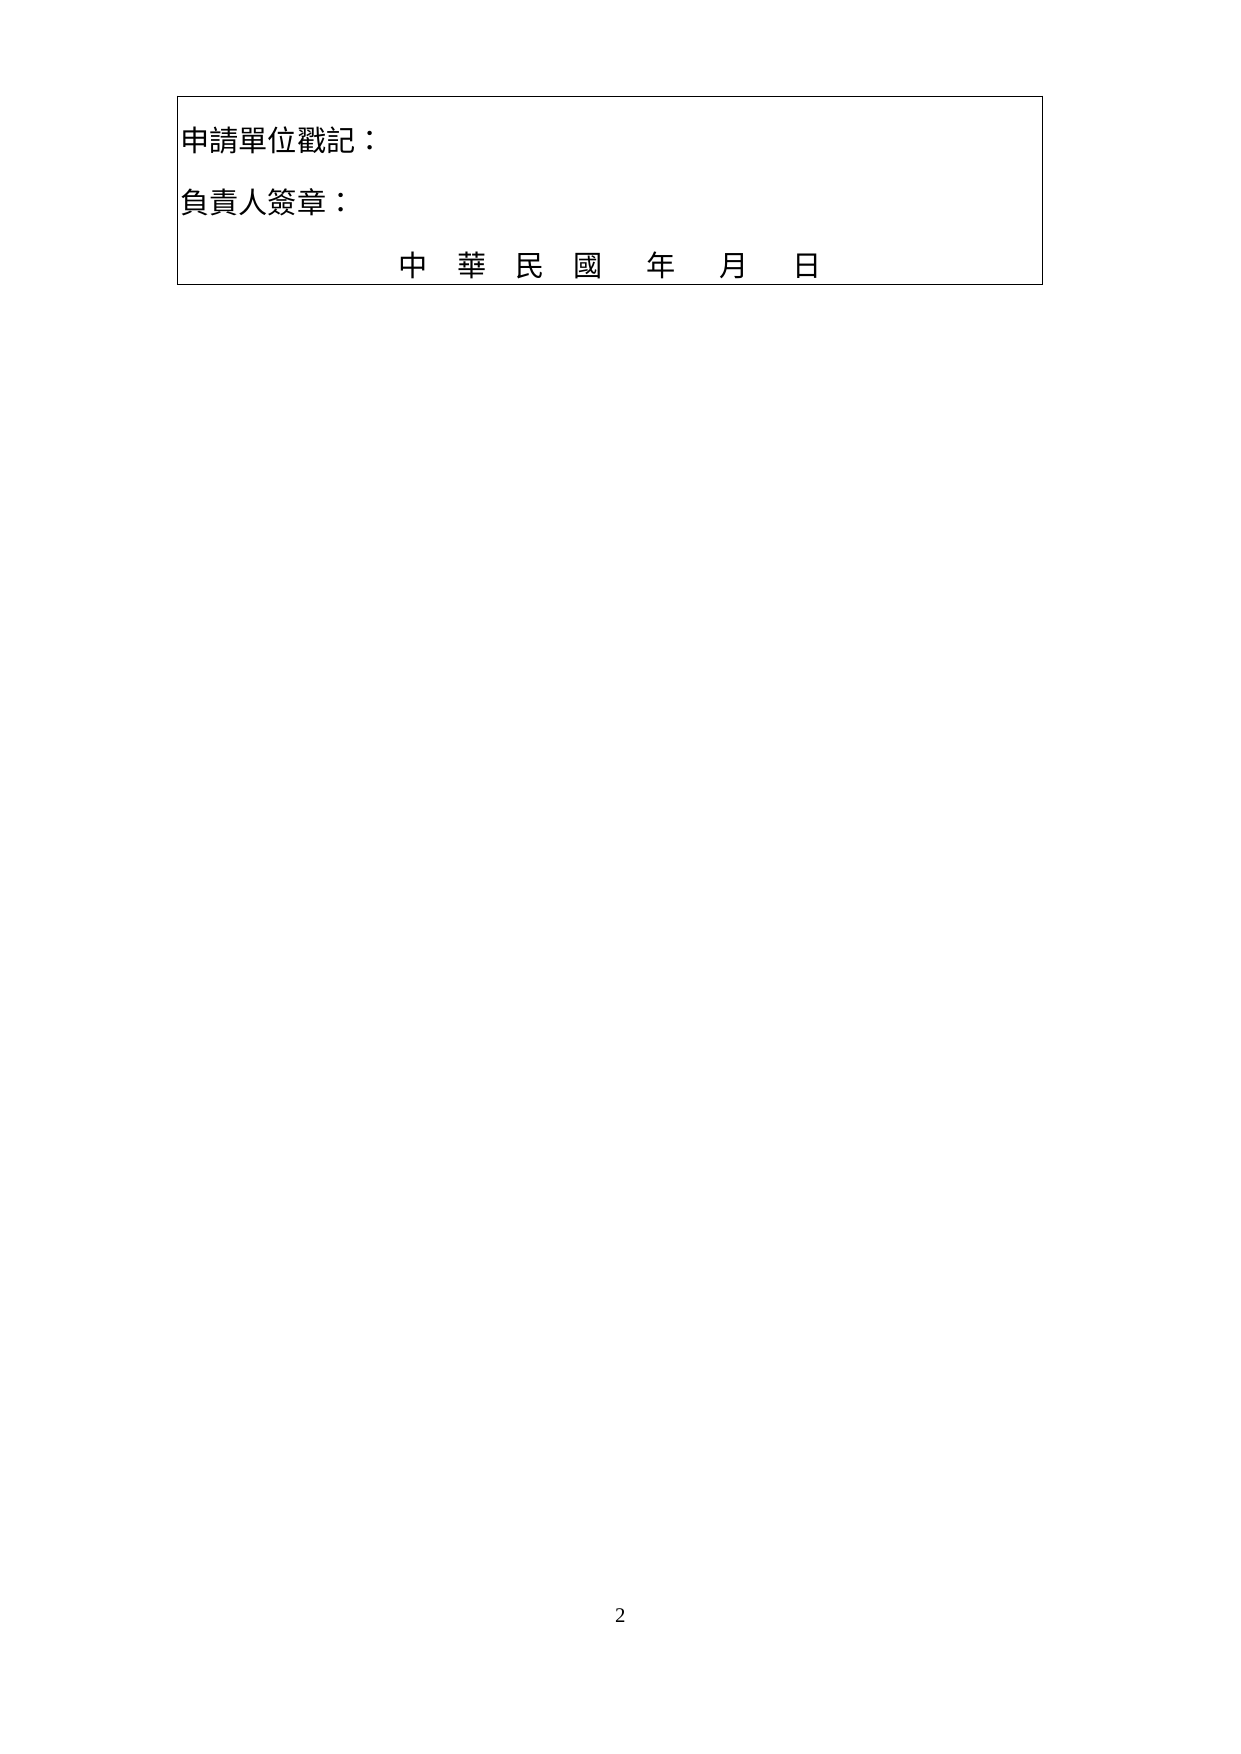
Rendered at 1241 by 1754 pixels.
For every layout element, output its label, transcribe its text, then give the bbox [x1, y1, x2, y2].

table_cell 申請單位戳記： 負責人簽章： 中 華 民 國 年 月 日 [178, 97, 1042, 284]
